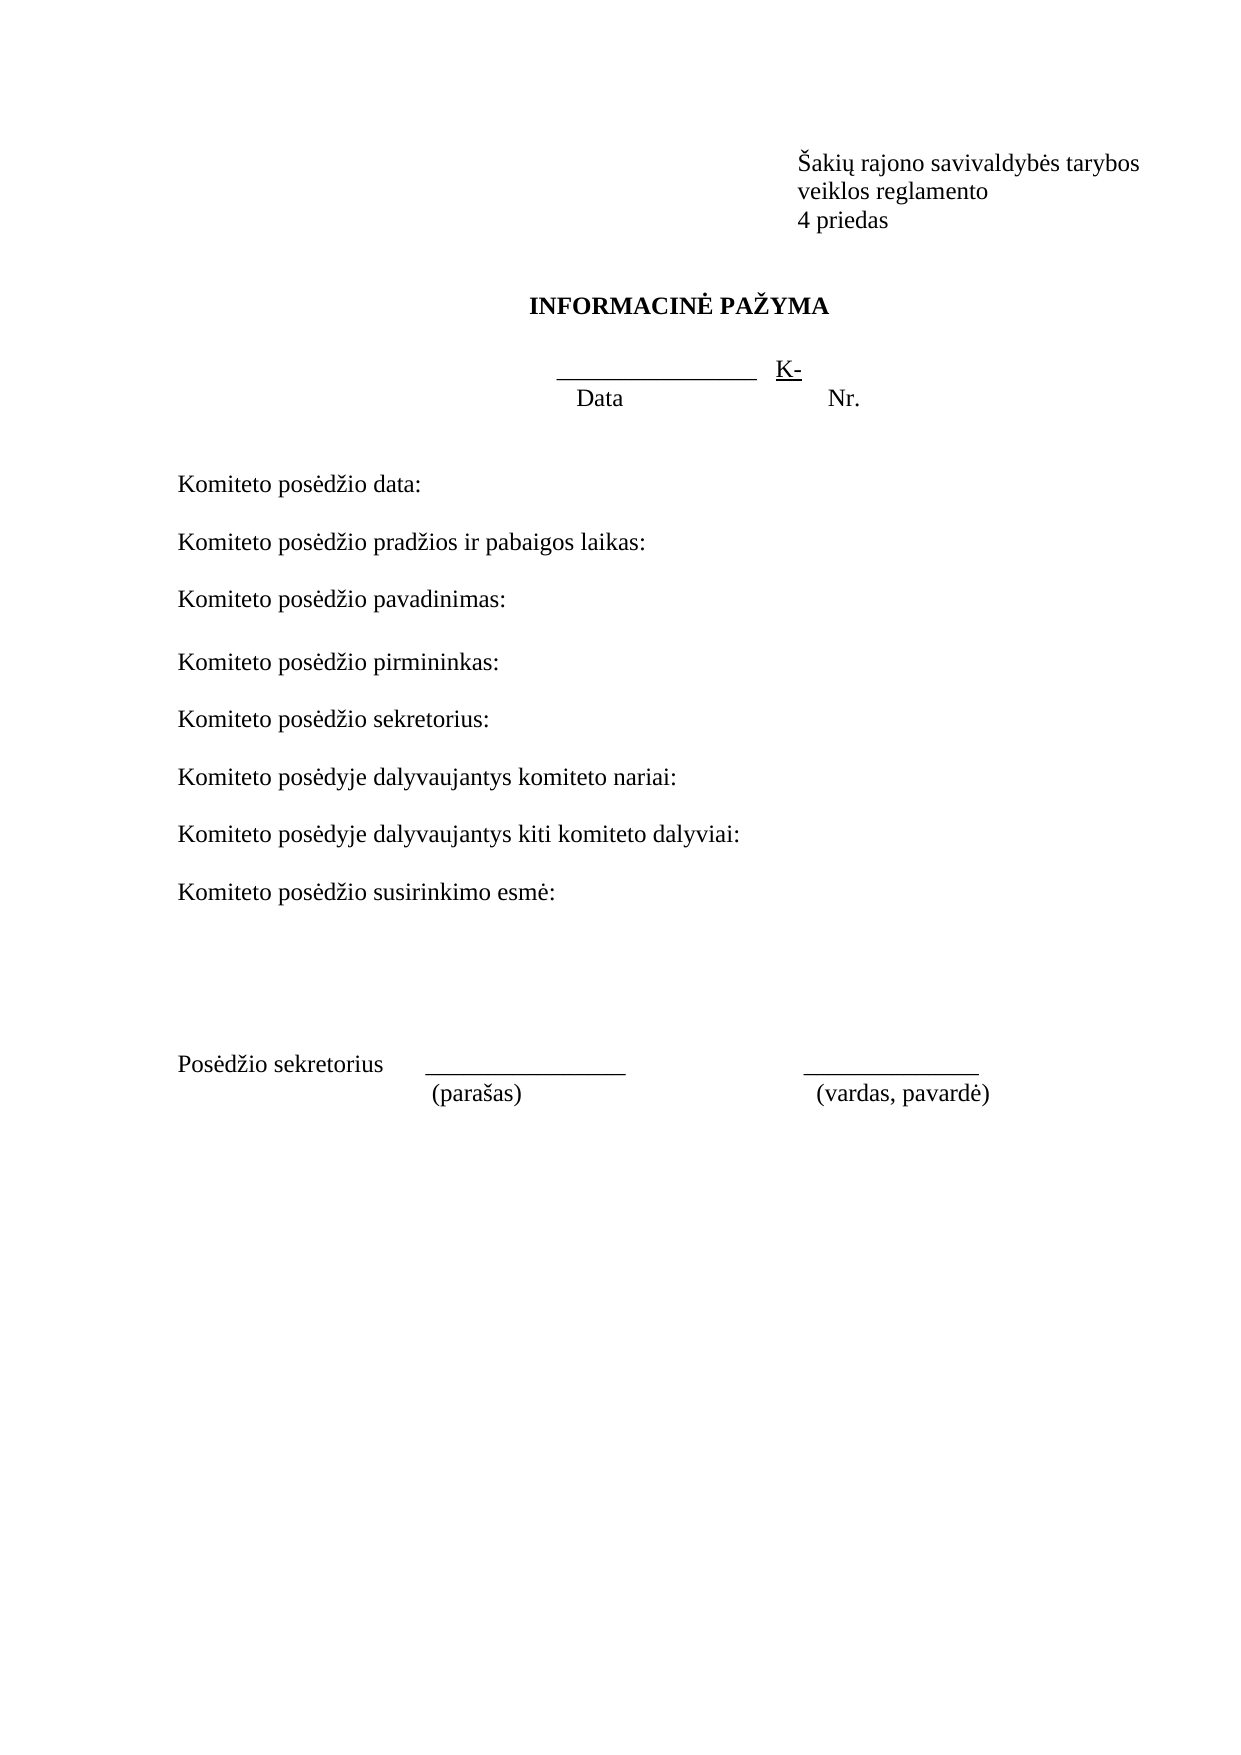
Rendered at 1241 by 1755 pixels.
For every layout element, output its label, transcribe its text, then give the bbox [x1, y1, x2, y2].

text Data Nr. [177, 383, 1181, 412]
text Komiteto posėdžio pavadinimas: [177, 584, 1181, 613]
text veiklos reglamento [797, 176, 1181, 205]
text Komiteto posėdžio data: [177, 469, 1181, 498]
text Komiteto posėdžio pirmininkas: [177, 647, 1181, 676]
text ________________ K- [177, 354, 1181, 383]
text Komiteto posėdžio sekretorius: [177, 704, 1181, 733]
text Komiteto posėdyje dalyvaujantys kiti komiteto dalyviai: [177, 819, 1181, 848]
text Komiteto posėdžio susirinkimo esmė: [177, 877, 1181, 906]
text Komiteto posėdyje dalyvaujantys komiteto nariai: [177, 762, 1181, 791]
text Informacinė pažyma [177, 291, 1181, 320]
text 4 priedas [797, 205, 1181, 234]
text Šakių rajono savivaldybės tarybos [797, 148, 1181, 176]
text Komiteto posėdžio pradžios ir pabaigos laikas: [177, 527, 1181, 555]
text Posėdžio sekretorius ________________ ______________ [177, 1049, 1181, 1078]
text (parašas) (vardas, pavardė) [177, 1078, 1181, 1107]
